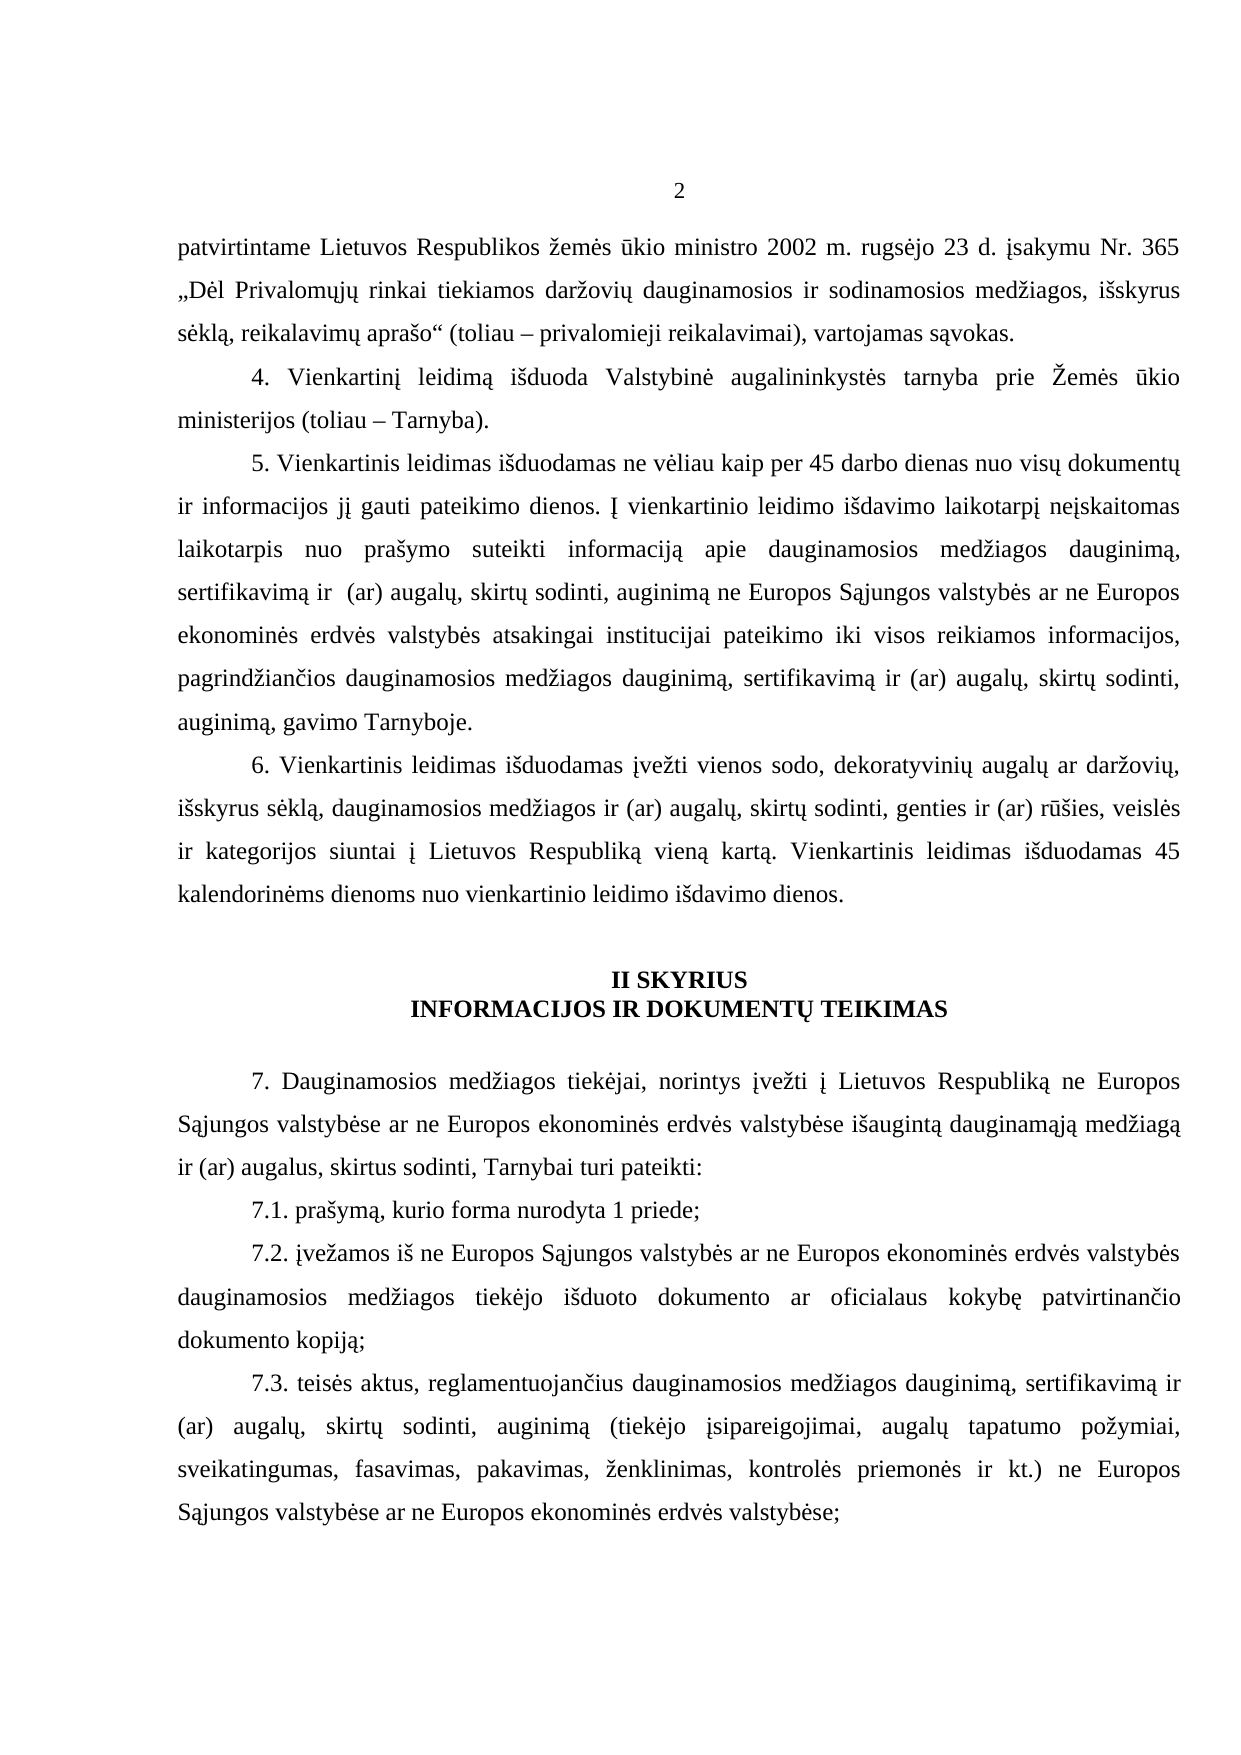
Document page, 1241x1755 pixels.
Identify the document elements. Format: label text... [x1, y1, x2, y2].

text 4. Vienkartinį leidimą išduoda Valstybinė augalininkystės tarnyba prie Žemės ūkio ministerijos (toliau – Tarnyba). [177, 362, 1181, 433]
text 7.3. teisės aktus, reglamentuojančius dauginamosios medžiagos dauginimą, sertifikavimą ir (ar) augalų, skirtų sodinti, auginimą (tiekėjo įsipareigojimai, augalų tapatumo požymiai, sveikatingumas, fasavimas, pakavimas, ženklinimas, kontrolės priemonės ir kt.) ne Europos Sąjungos valstybėse ar ne Europos ekonominės erdvės valstybėse; [177, 1368, 1181, 1526]
text INFORMACIJOS IR DOKUMENTŲ TEIKIMAS [177, 994, 1181, 1023]
text 6. Vienkartinis leidimas išduodamas įvežti vienos sodo, dekoratyvinių augalų ar daržovių, išskyrus sėklą, dauginamosios medžiagos ir (ar) augalų, skirtų sodinti, genties ir (ar) rūšies, veislės ir kategorijos siuntai į Lietuvos Respubliką vieną kartą. Vienkartinis leidimas išduodamas 45 kalendorinėms dienoms nuo vienkartinio leidimo išdavimo dienos. [177, 750, 1181, 908]
text patvirtintame Lietuvos Respublikos žemės ūkio ministro 2002 m. rugsėjo 23 d. įsakymu Nr. 365 „Dėl Privalomųjų rinkai tiekiamos daržovių dauginamosios ir sodinamosios medžiagos, išskyrus sėklą, reikalavimų aprašo“ (toliau – privalomieji reikalavimai), vartojamas sąvokas. [177, 232, 1181, 347]
text 7. Dauginamosios medžiagos tiekėjai, norintys įvežti į Lietuvos Respubliką ne Europos Sąjungos valstybėse ar ne Europos ekonominės erdvės valstybėse išaugintą dauginamąją medžiagą ir (ar) augalus, skirtus sodinti, Tarnybai turi pateikti: [177, 1066, 1181, 1181]
text 7.2. įvežamos iš ne Europos Sąjungos valstybės ar ne Europos ekonominės erdvės valstybės dauginamosios medžiagos tiekėjo išduoto dokumento ar oficialaus kokybę patvirtinančio dokumento kopiją; [177, 1238, 1181, 1353]
text 7.1. prašymą, kurio forma nurodyta 1 priede; [177, 1195, 1181, 1224]
text 5. Vienkartinis leidimas išduodamas ne vėliau kaip per 45 darbo dienas nuo visų dokumentų ir informacijos jį gauti pateikimo dienos. Į vienkartinio leidimo išdavimo laikotarpį neįskaitomas laikotarpis nuo prašymo suteikti informaciją apie dauginamosios medžiagos dauginimą, sertifikavimą ir (ar) augalų, skirtų sodinti, auginimą ne Europos Sąjungos valstybės ar ne Europos ekonominės erdvės valstybės atsakingai institucijai pateikimo iki visos reikiamos informacijos, pagrindžiančios dauginamosios medžiagos dauginimą, sertifikavimą ir (ar) augalų, skirtų sodinti, auginimą, gavimo Tarnyboje. [177, 448, 1181, 735]
text II Skyrius [177, 965, 1181, 994]
